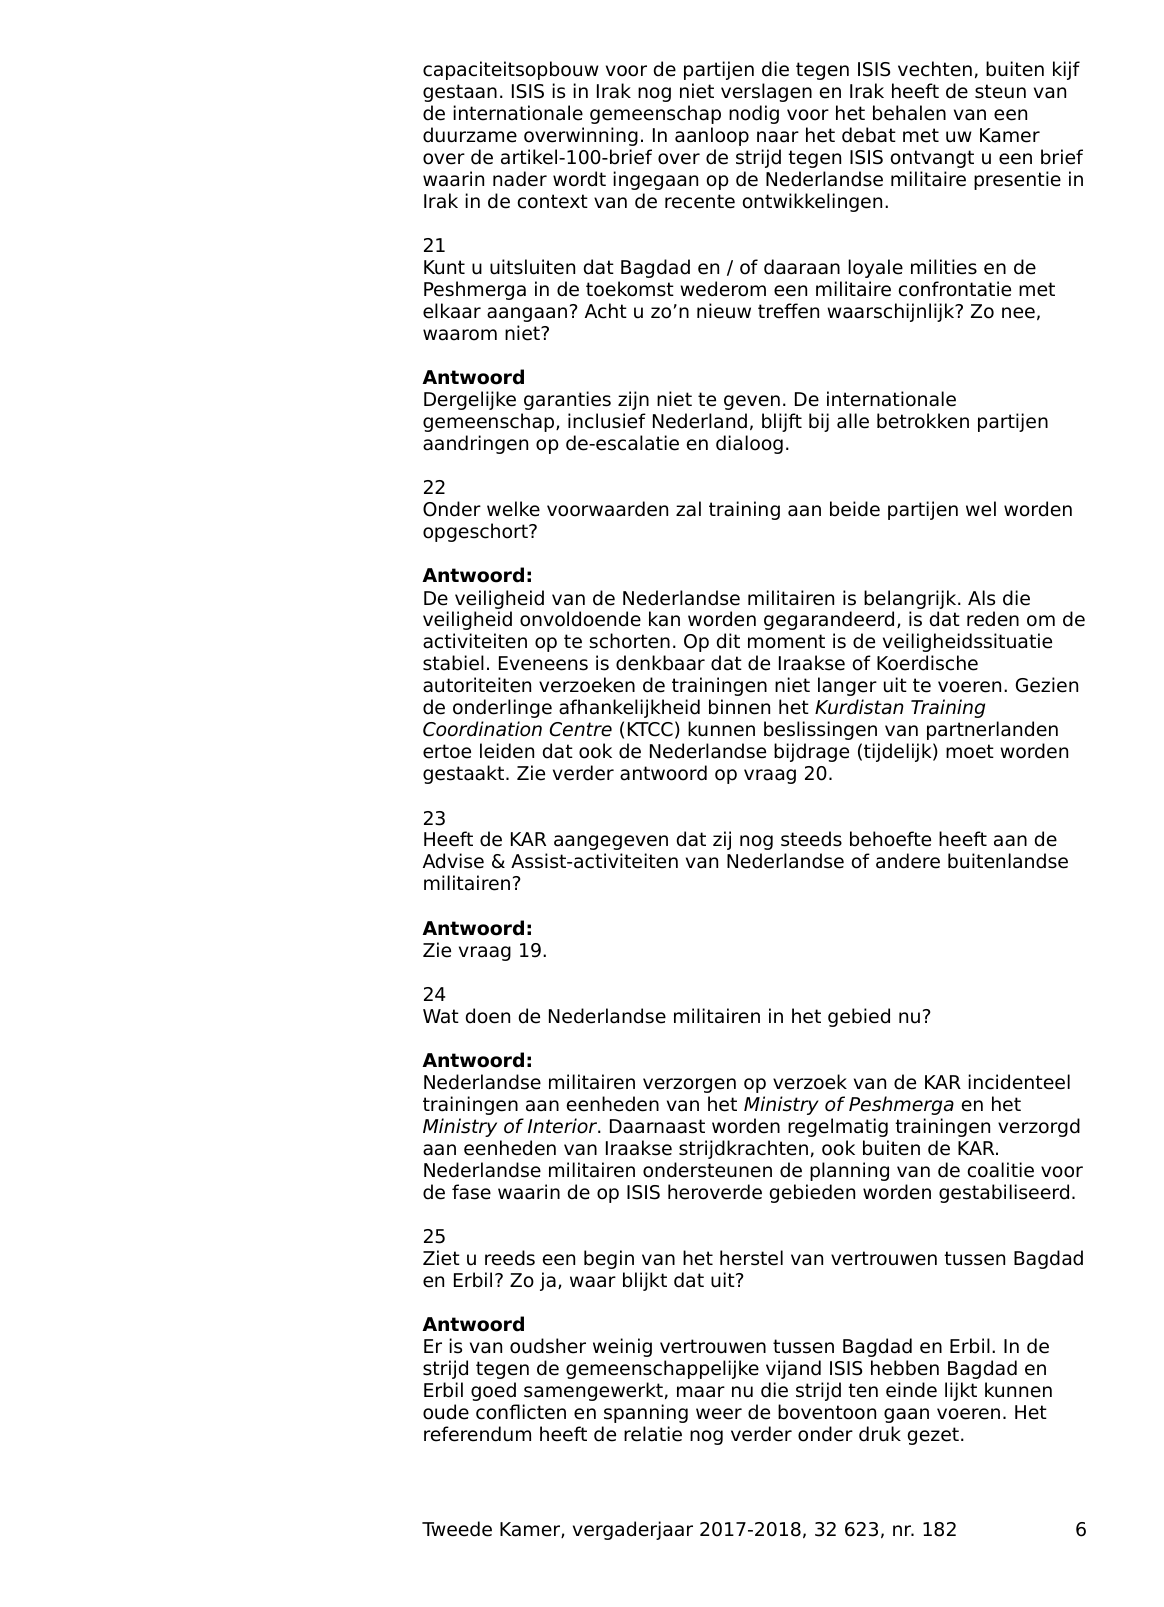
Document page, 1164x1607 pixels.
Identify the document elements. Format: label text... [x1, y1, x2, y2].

text 24 [422, 984, 1087, 1006]
text Antwoord: [422, 917, 1087, 939]
text Onder welke voorwaarden zal training aan beide partijen wel worden opgeschort? [422, 499, 1087, 543]
text Er is van oudsher weinig vertrouwen tussen Bagdad en Erbil. In de strijd tegen de gemeenschappelijke vijand ISIS hebben Bagdad en Erbil goed samengewerkt, maar nu die strijd ten einde lijkt kunnen oude conflicten en spanning weer de boventoon gaan voeren. Het referendum heeft de relatie nog verder onder druk gezet. [422, 1336, 1087, 1446]
text Kunt u uitsluiten dat Bagdad en / of daaraan loyale milities en de Peshmerga in de toekomst wederom een militaire confrontatie met elkaar aangaan? Acht u zo’n nieuw treffen waarschijnlijk? Zo nee, waarom niet? [422, 257, 1087, 345]
text Antwoord [422, 1314, 1087, 1336]
text Zie vraag 19. [422, 939, 1087, 961]
text De veiligheid van de Nederlandse militairen is belangrijk. Als die veiligheid onvoldoende kan worden gegarandeerd, is dat reden om de activiteiten op te schorten. Op dit moment is de veiligheidssituatie stabiel. Eveneens is denkbaar dat de Iraakse of Koerdische autoriteiten verzoeken de trainingen niet langer uit te voeren. Gezien de onderlinge afhankelijkheid binnen het Kurdistan Training Coordination Centre (KTCC) kunnen beslissingen van partnerlanden ertoe leiden dat ook de Nederlandse bijdrage (tijdelijk) moet worden gestaakt. Zie verder antwoord op vraag 20. [422, 587, 1087, 785]
text Heeft de KAR aangegeven dat zij nog steeds behoefte heeft aan de Advise & Assist-activiteiten van Nederlandse of andere buitenlandse militairen? [422, 829, 1087, 895]
text 25 [422, 1226, 1087, 1248]
text 21 [422, 235, 1087, 257]
text Antwoord: [422, 565, 1087, 587]
text Dergelijke garanties zijn niet te geven. De internationale gemeenschap, inclusief Nederland, blijft bij alle betrokken partijen aandringen op de-escalatie en dialoog. [422, 389, 1087, 455]
text Wat doen de Nederlandse militairen in het gebied nu? [422, 1006, 1087, 1028]
text Antwoord [422, 367, 1087, 389]
text Ziet u reeds een begin van het herstel van vertrouwen tussen Bagdad en Erbil? Zo ja, waar blijkt dat uit? [422, 1248, 1087, 1292]
text 22 [422, 477, 1087, 499]
text capaciteitsopbouw voor de partijen die tegen ISIS vechten, buiten kijf gestaan. ISIS is in Irak nog niet verslagen en Irak heeft de steun van de internationale gemeenschap nodig voor het behalen van een duurzame overwinning. In aanloop naar het debat met uw Kamer over de artikel-100-brief over de strijd tegen ISIS ontvangt u een brief waarin nader wordt ingegaan op de Nederlandse militaire presentie in Irak in de context van de recente ontwikkelingen. [422, 59, 1087, 213]
text Antwoord: [422, 1050, 1087, 1072]
text Nederlandse militairen verzorgen op verzoek van de KAR incidenteel trainingen aan eenheden van het Ministry of Peshmerga en het Ministry of Interior. Daarnaast worden regelmatig trainingen verzorgd aan eenheden van Iraakse strijdkrachten, ook buiten de KAR. Nederlandse militairen ondersteunen de planning van de coalitie voor de fase waarin de op ISIS heroverde gebieden worden gestabiliseerd. [422, 1072, 1087, 1204]
text 23 [422, 807, 1087, 829]
